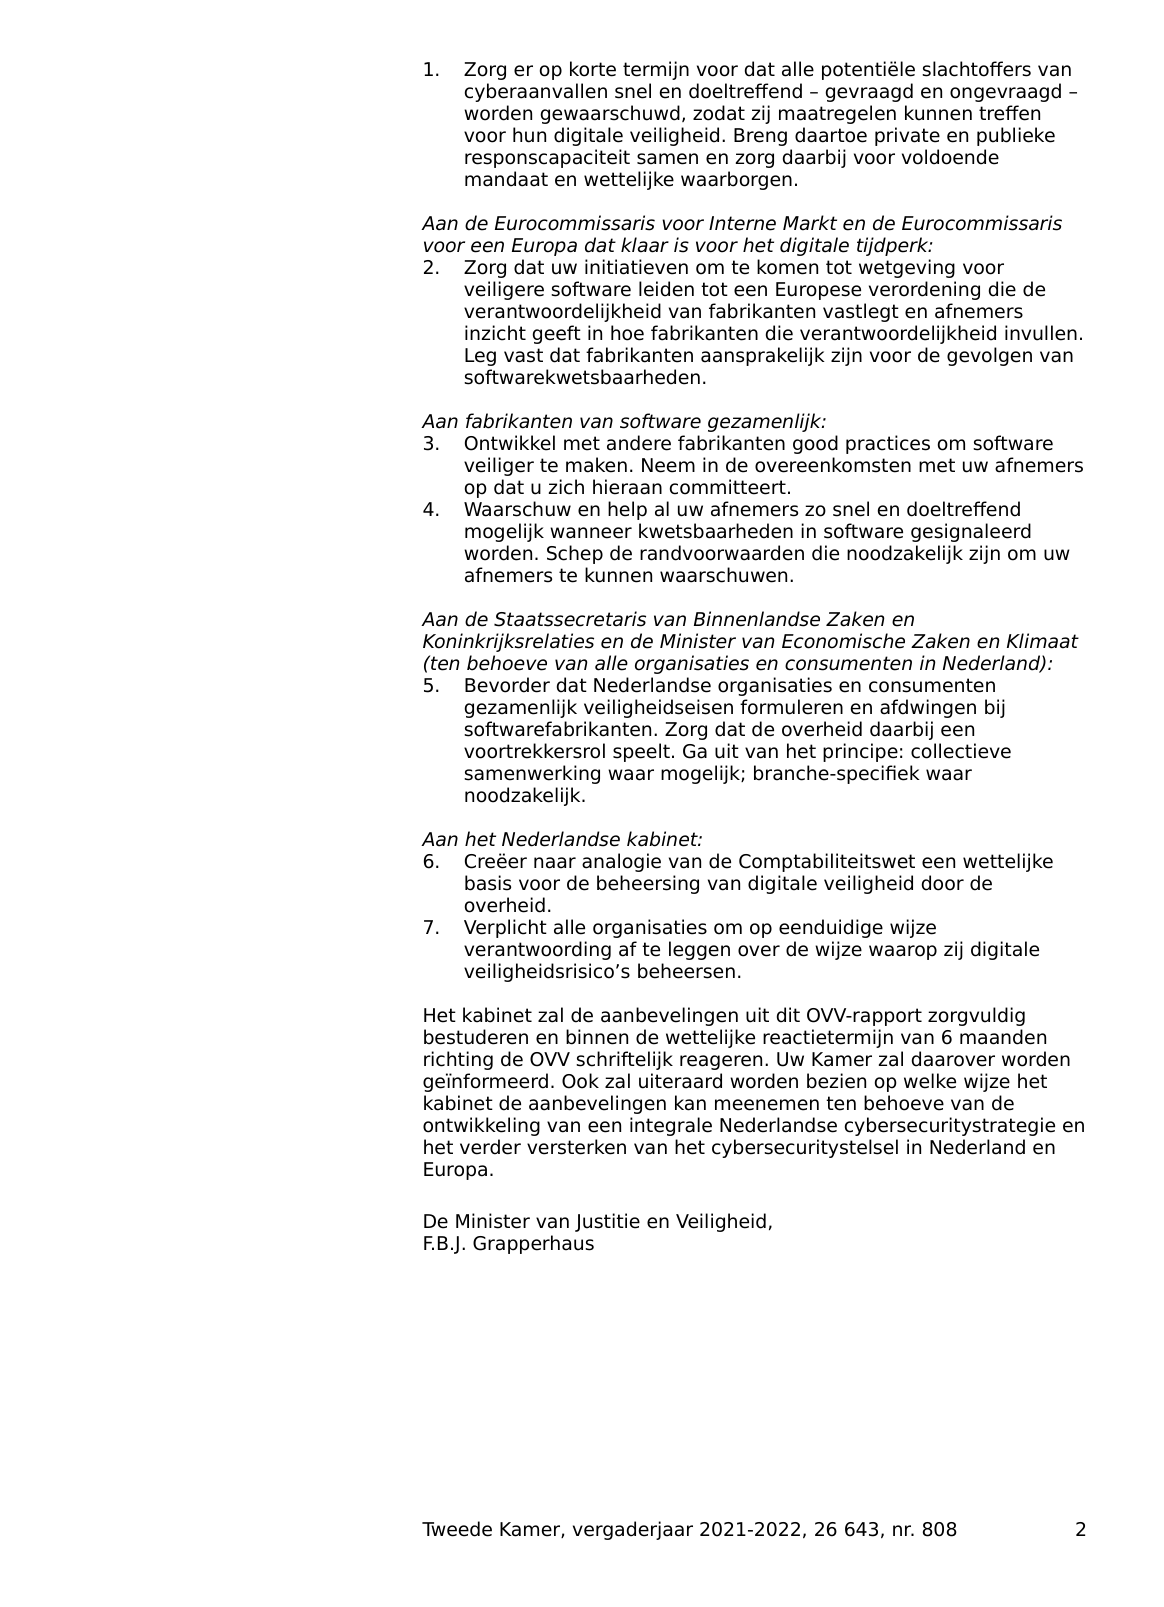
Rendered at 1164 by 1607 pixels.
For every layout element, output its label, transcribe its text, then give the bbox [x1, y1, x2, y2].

text 2. Zorg dat uw initiatieven om te komen tot wetgeving voor veiligere software leiden tot een Europese verordening die de verantwoordelijkheid van fabrikanten vastlegt en afnemers inzicht geeft in hoe fabrikanten die verantwoordelijkheid invullen. Leg vast dat fabrikanten aansprakelijk zijn voor de gevolgen van softwarekwetsbaarheden. [422, 257, 1087, 389]
text De Minister van Justitie en Veiligheid, F.B.J. Grapperhaus [422, 1211, 1087, 1255]
text Het kabinet zal de aanbevelingen uit dit OVV-rapport zorgvuldig bestuderen en binnen de wettelijke reactietermijn van 6 maanden richting de OVV schriftelijk reageren. Uw Kamer zal daarover worden geïnformeerd. Ook zal uiteraard worden bezien op welke wijze het kabinet de aanbevelingen kan meenemen ten behoeve van de ontwikkeling van een integrale Nederlandse cybersecuritystrategie en het verder versterken van het cybersecuritystelsel in Nederland en Europa. [422, 1005, 1087, 1181]
text 3. Ontwikkel met andere fabrikanten good practices om software veiliger te maken. Neem in de overeenkomsten met uw afnemers op dat u zich hieraan committeert. [422, 433, 1087, 499]
text 7. Verplicht alle organisaties om op eenduidige wijze verantwoording af te leggen over de wijze waarop zij digitale veiligheidsrisico’s beheersen. [422, 917, 1087, 983]
text 1. Zorg er op korte termijn voor dat alle potentiële slachtoffers van cyberaanvallen snel en doeltreffend – gevraagd en ongevraagd – worden gewaarschuwd, zodat zij maatregelen kunnen treffen voor hun digitale veiligheid. Breng daartoe private en publieke responscapaciteit samen en zorg daarbij voor voldoende mandaat en wettelijke waarborgen. [422, 59, 1087, 191]
text Aan het Nederlandse kabinet: [422, 829, 1087, 851]
text Aan de Eurocommissaris voor Interne Markt en de Eurocommissaris voor een Europa dat klaar is voor het digitale tijdperk: [422, 213, 1087, 257]
text Aan fabrikanten van software gezamenlijk: [422, 411, 1087, 433]
text Aan de Staatssecretaris van Binnenlandse Zaken en Koninkrijksrelaties en de Minister van Economische Zaken en Klimaat (ten behoeve van alle organisaties en consumenten in Nederland): [422, 609, 1087, 675]
text 5. Bevorder dat Nederlandse organisaties en consumenten gezamenlijk veiligheidseisen formuleren en afdwingen bij softwarefabrikanten. Zorg dat de overheid daarbij een voortrekkersrol speelt. Ga uit van het principe: collectieve samenwerking waar mogelijk; branche-specifiek waar noodzakelijk. [422, 675, 1087, 807]
text 4. Waarschuw en help al uw afnemers zo snel en doeltreffend mogelijk wanneer kwetsbaarheden in software gesignaleerd worden. Schep de randvoorwaarden die noodzakelijk zijn om uw afnemers te kunnen waarschuwen. [422, 499, 1087, 587]
text 6. Creëer naar analogie van de Comptabiliteitswet een wettelijke basis voor de beheersing van digitale veiligheid door de overheid. [422, 851, 1087, 917]
